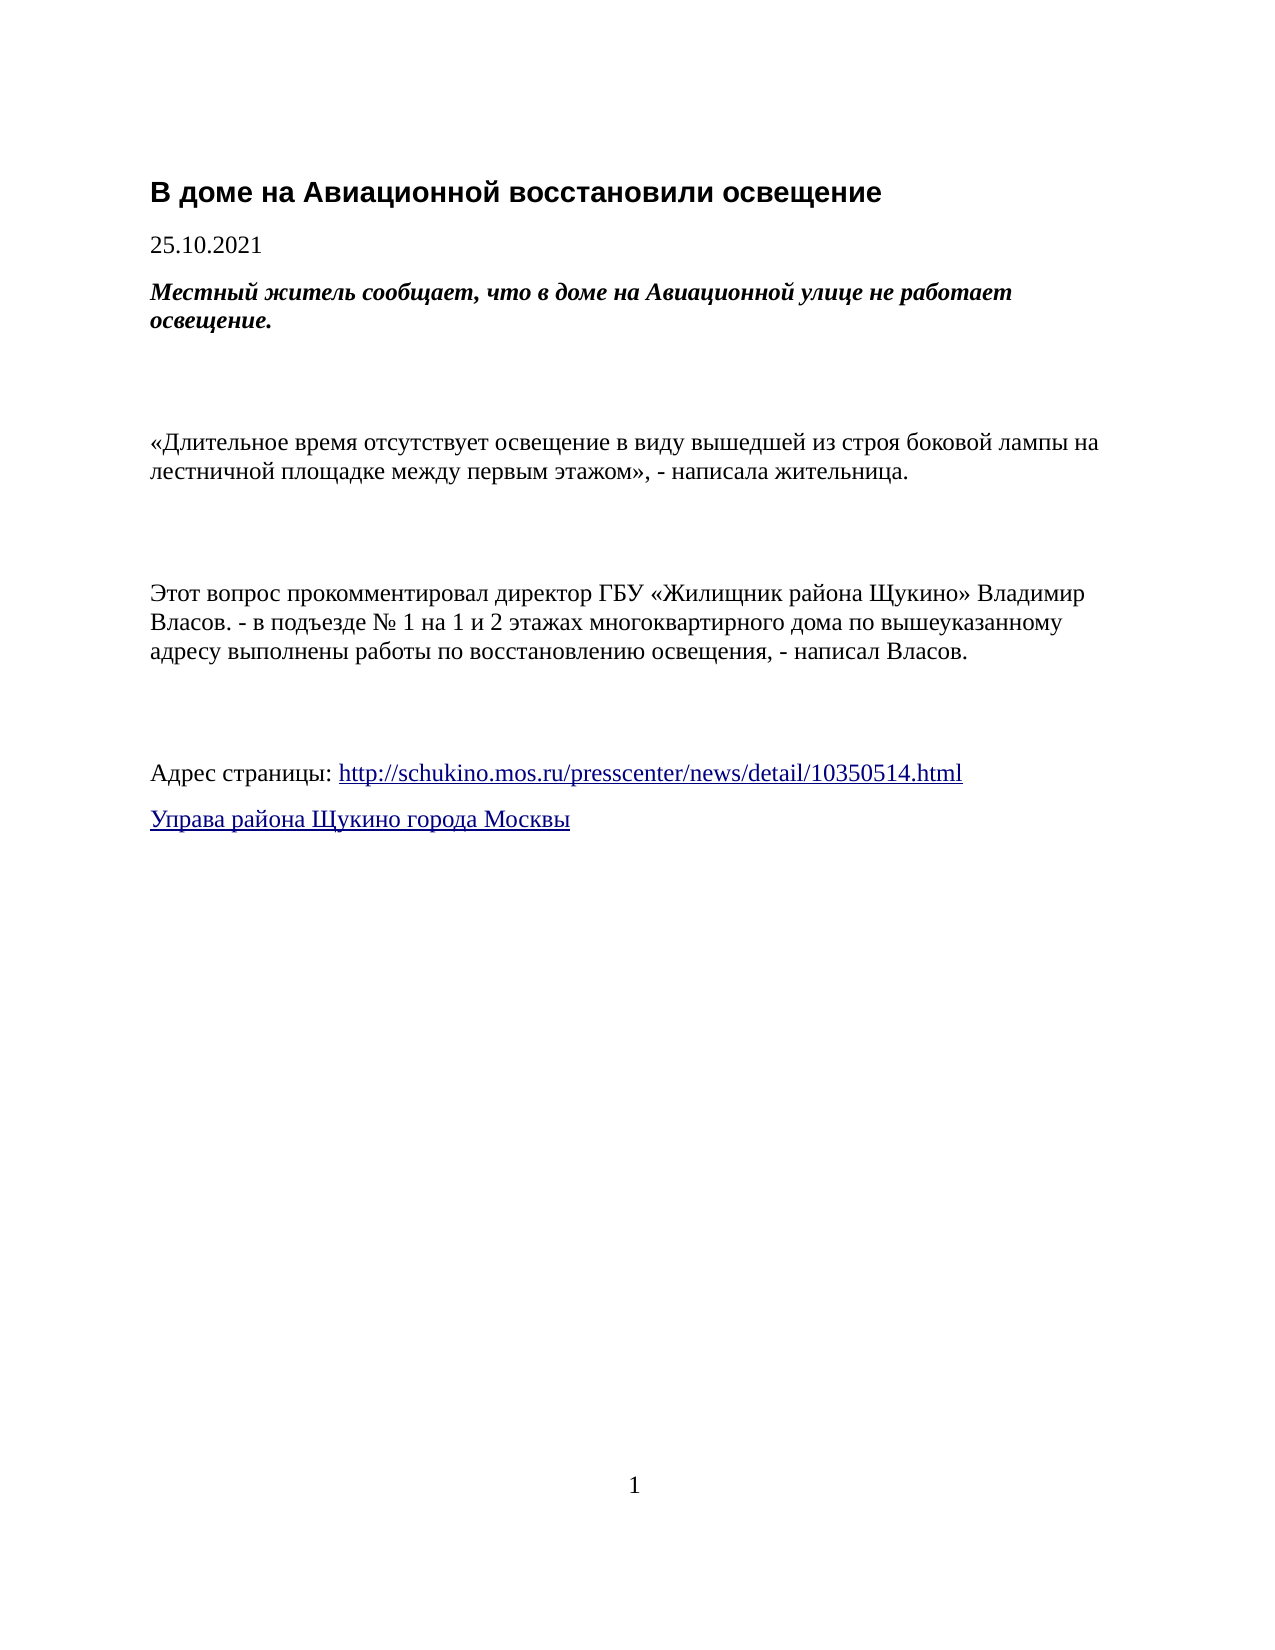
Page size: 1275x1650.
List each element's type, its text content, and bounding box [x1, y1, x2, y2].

text Адрес страницы: http://schukino.mos.ru/presscenter/news/detail/10350514.html [150, 758, 1125, 787]
text 25.10.2021 [150, 230, 1125, 259]
text Местный житель сообщает, что в доме на Авиационной улице не работает освещение. [150, 277, 1125, 334]
text Этот вопрос прокомментировал директор ГБУ «Жилищник района Щукино» Владимир Власов. - в подъезде № 1 на 1 и 2 этажах многоквартирного дома по вышеуказанному адресу выполнены работы по восстановлению освещения, - написал Власов. [150, 578, 1125, 664]
text «Длительное время отсутствует освещение в виду вышедшей из строя боковой лампы на лестничной площадке между первым этажом», - написала жительница. [150, 427, 1125, 485]
subtitle В доме на Авиационной восстановили освещение [150, 175, 1125, 208]
text Управа района Щукино города Москвы [150, 804, 1125, 833]
